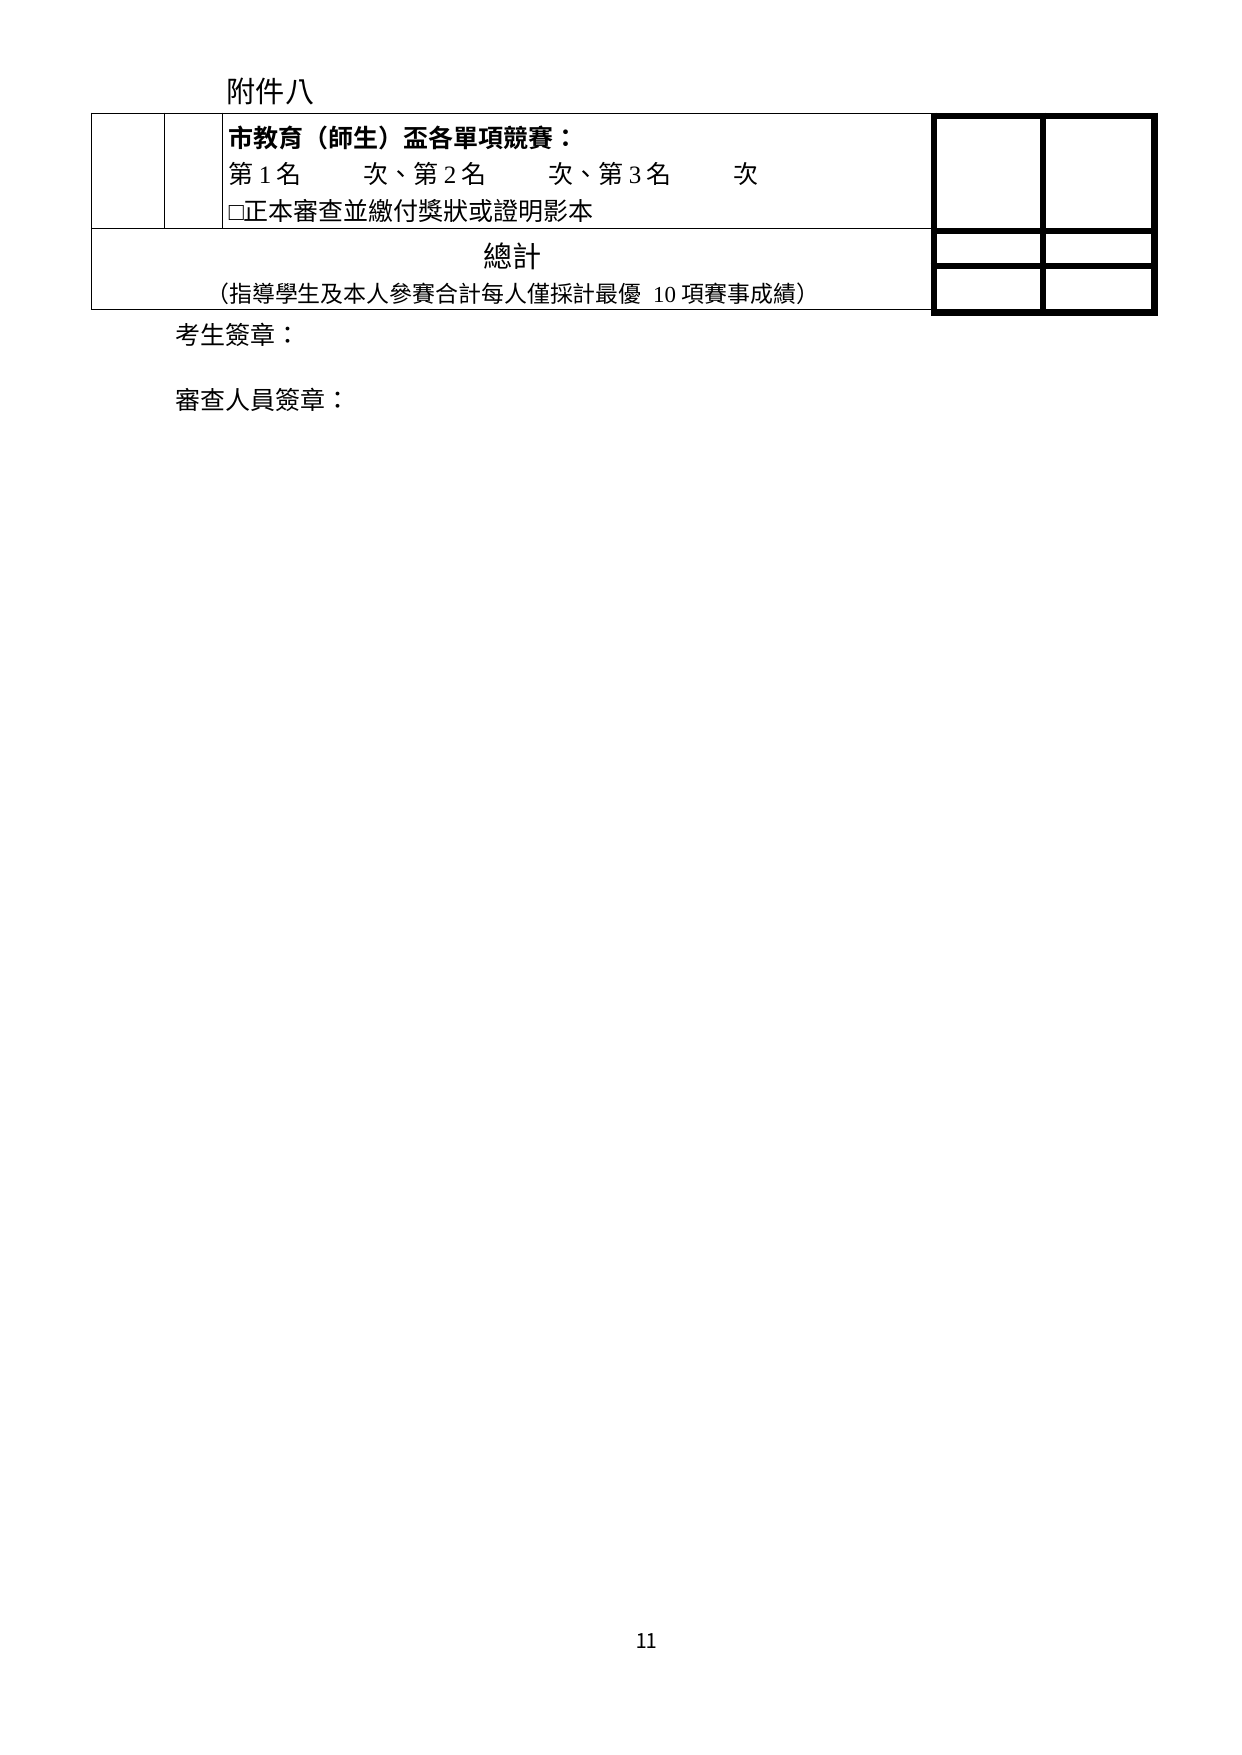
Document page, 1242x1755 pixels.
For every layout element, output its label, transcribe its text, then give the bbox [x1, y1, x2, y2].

table_cell [937, 269, 1040, 309]
table_cell 市教育（師生）盃各單項競賽： 第1名 次、第2名 次、第3名 次 □正本審查並繳付獎狀或證明影本 [223, 114, 931, 227]
table_cell [165, 114, 222, 227]
table_cell 總計 （指導學生及本人參賽合計每人僅採計最優 10 項賽事成績） [92, 229, 931, 309]
table_cell [937, 234, 1040, 262]
table_cell [1046, 119, 1151, 227]
table_cell [1046, 269, 1151, 309]
table_cell [937, 119, 1040, 227]
table_cell [1046, 234, 1151, 262]
text 審查人員簽章： [175, 381, 1071, 417]
text 考生簽章： [175, 316, 1071, 352]
table_cell [92, 114, 164, 227]
